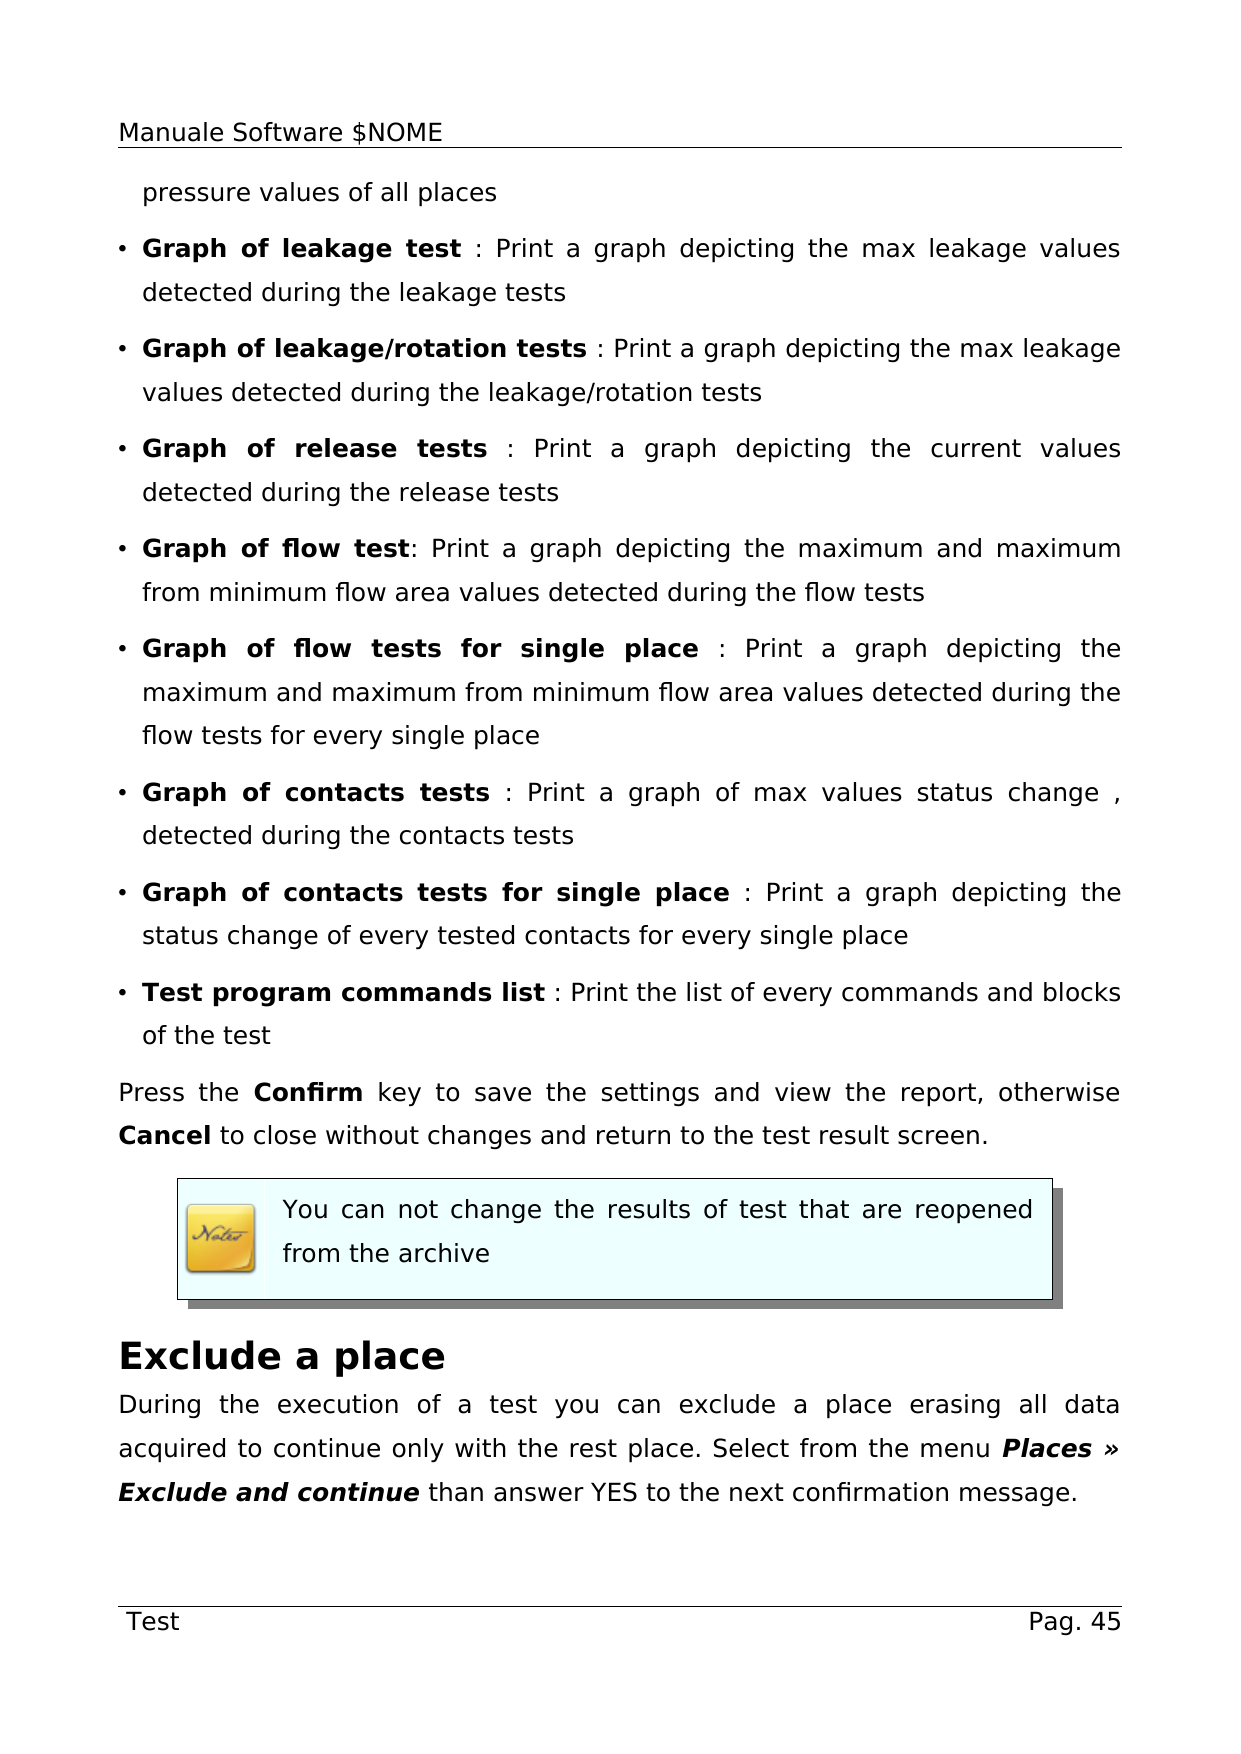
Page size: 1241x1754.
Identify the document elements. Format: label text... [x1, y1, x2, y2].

list pressure values of all places [118, 178, 1122, 207]
text During the execution of a test you can exclude a place erasing all data acquired to continue only with the rest place. Select from the menu Places » Exclude and continue than answer YES to the next confirmation message. [118, 1391, 1122, 1507]
list Graph of contacts tests for single place : Print a graph depicting the status change of every tested contacts for every single place [118, 878, 1122, 951]
text Press the Confirm key to save the settings and view the report, otherwise Cancel to close without changes and return to the test result screen. [118, 1078, 1122, 1151]
list Graph of release tests : Print a graph depicting the current values detected during the release tests [118, 434, 1122, 507]
list Graph of leakage/rotation tests : Print a graph depicting the max leakage values detected during the leakage/rotation tests [118, 334, 1122, 407]
table_header You can not change the results of test that are reopened from the archive [265, 1179, 1052, 1299]
subtitle Exclude a place [118, 1334, 1122, 1378]
list Graph of contacts tests : Print a graph of max values status change , detected during the contacts tests [118, 778, 1122, 851]
list Graph of flow test: Print a graph depicting the maximum and maximum from minimum flow area values detected during the flow tests [118, 534, 1122, 607]
table_header [178, 1179, 264, 1299]
picture [183, 1200, 259, 1276]
list Graph of flow tests for single place : Print a graph depicting the maximum and maximum from minimum flow area values detected during the flow tests for every single place [118, 634, 1122, 751]
list Test program commands list : Print the list of every commands and blocks of the test [118, 978, 1122, 1051]
list Graph of leakage test : Print a graph depicting the max leakage values detected during the leakage tests [118, 234, 1122, 307]
